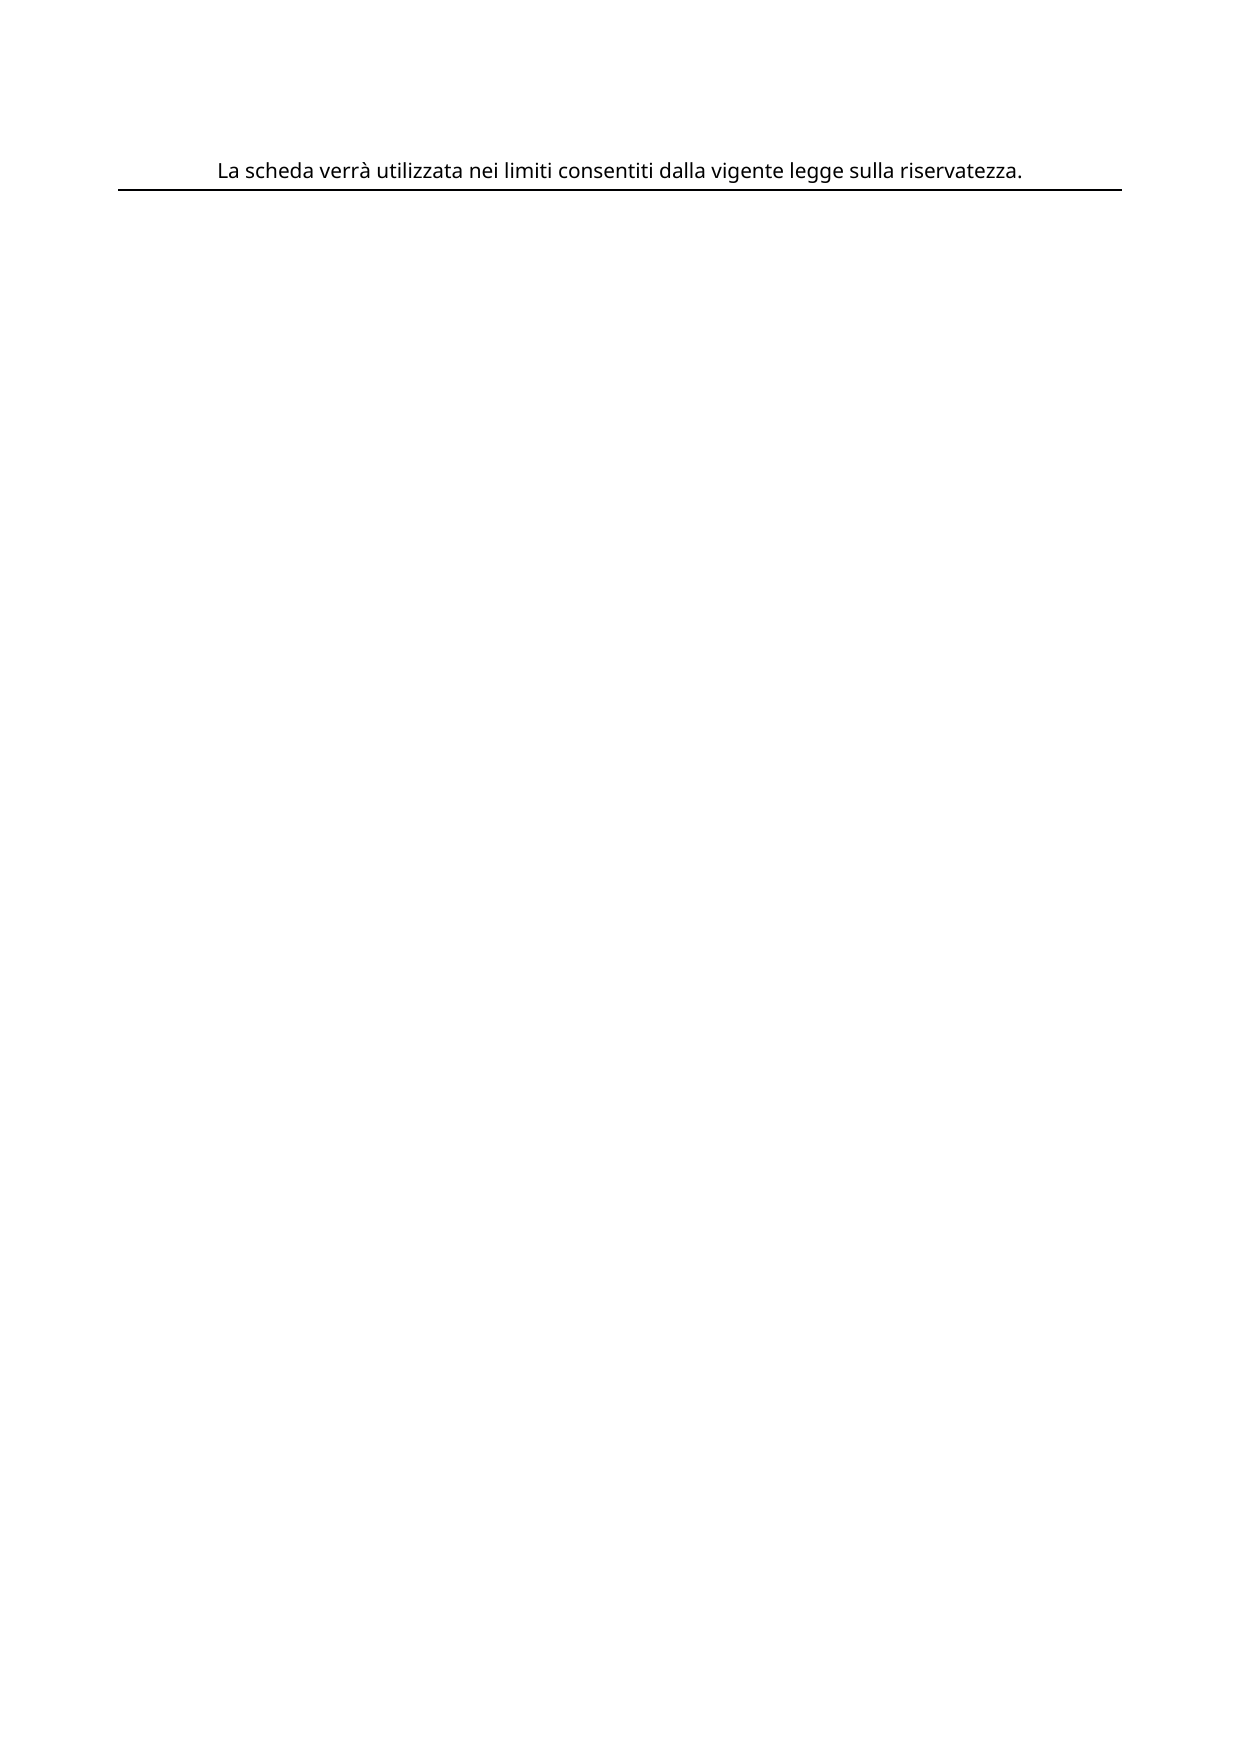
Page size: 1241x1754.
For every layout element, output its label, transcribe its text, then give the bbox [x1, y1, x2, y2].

text La scheda verrà utilizzata nei limiti consentiti dalla vigente legge sulla riservatezza. [118, 156, 1122, 189]
